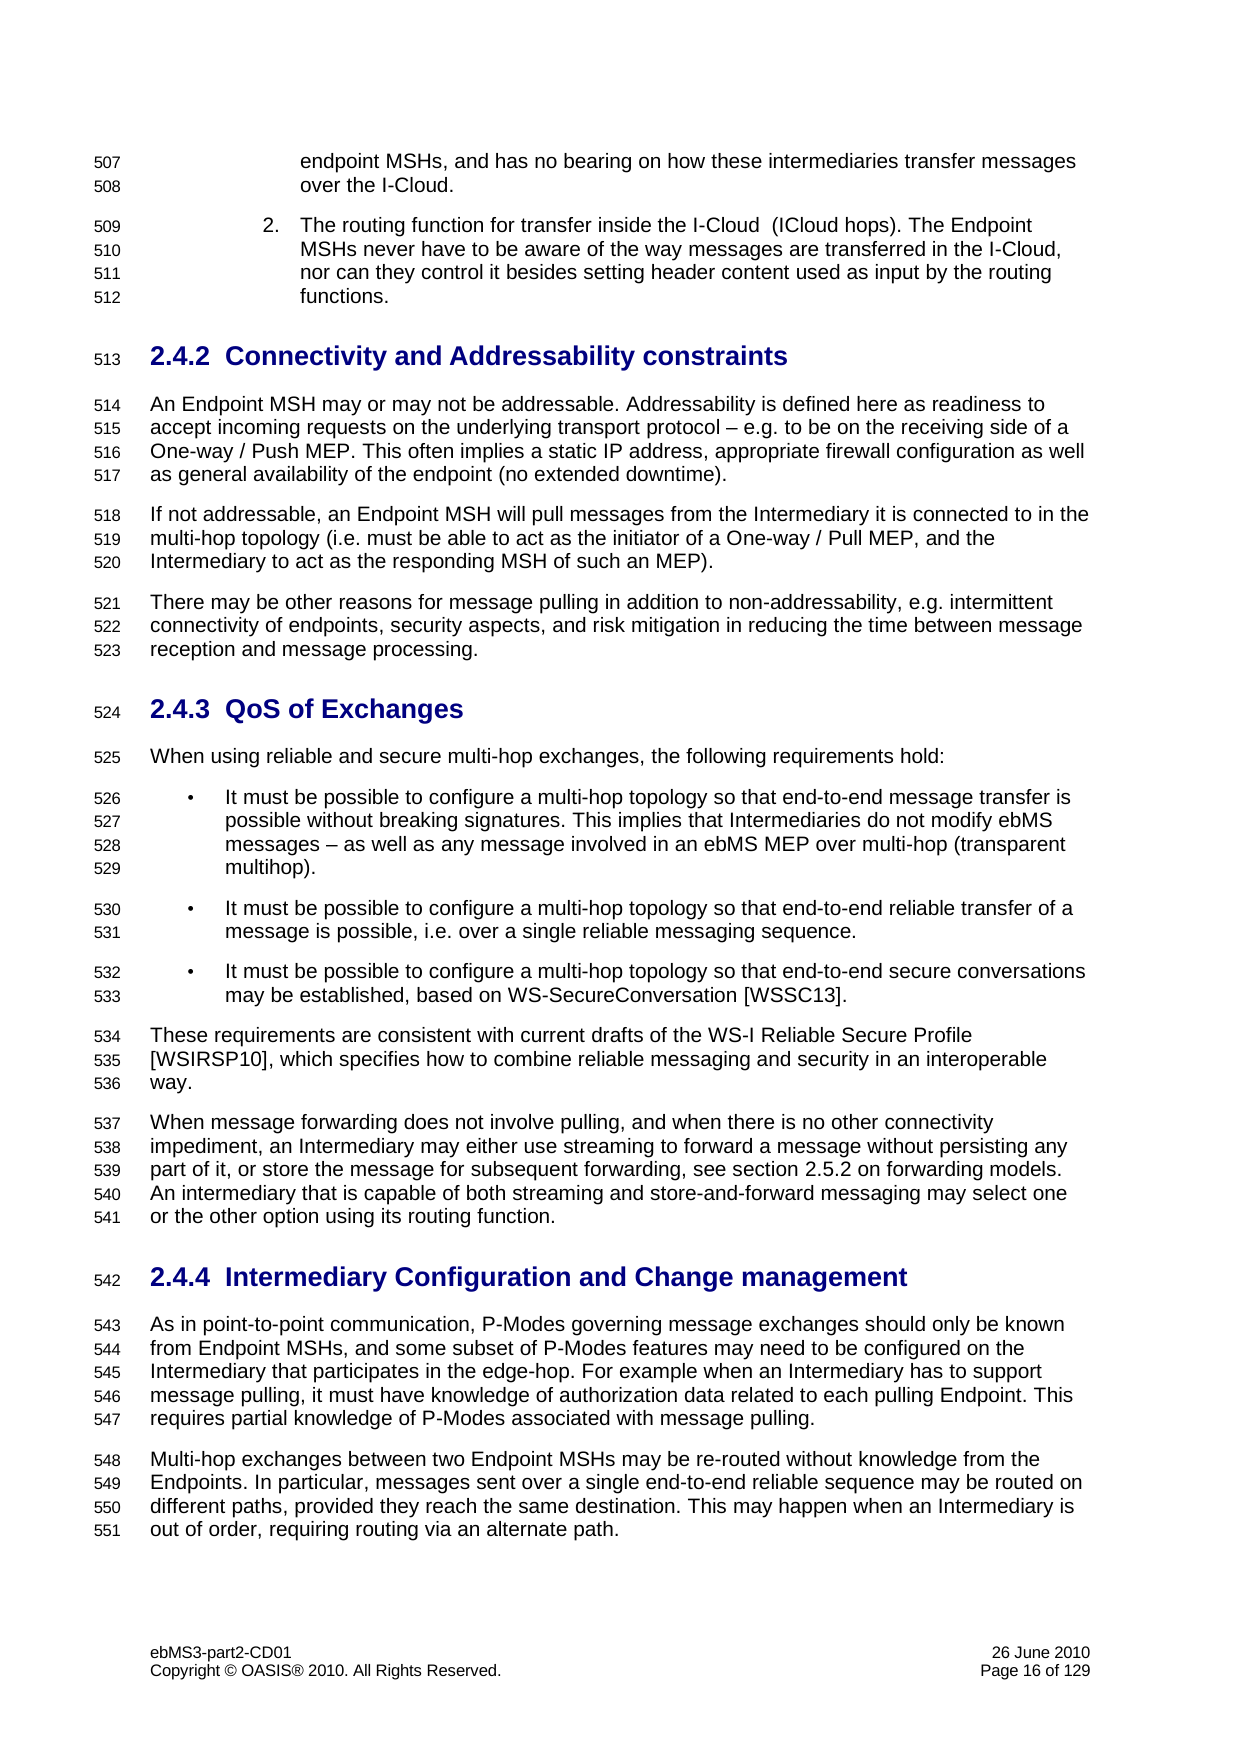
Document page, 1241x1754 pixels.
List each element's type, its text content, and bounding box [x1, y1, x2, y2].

list The routing function for transfer inside the I-Cloud (ICloud hops). The Endpoint MSHs never have to be aware of the way messages are transferred in the I-Cloud, nor can they control it besides setting header content used as input by the routing functions. [262, 214, 1090, 308]
list It must be possible to configure a multi-hop topology so that end-to-end secure conversations may be established, based on WS-SecureConversation [WSSC13]. [187, 960, 1090, 1007]
subtitle Intermediary Configuration and Change management [150, 1262, 1090, 1292]
text Multi-hop exchanges between two Endpoint MSHs may be re-routed without knowledge from the Endpoints. In particular, messages sent over a single end-to-end reliable sequence may be routed on different paths, provided they reach the same destination. This may happen when an Intermediary is out of order, requiring routing via an alternate path. [150, 1447, 1090, 1541]
text An Endpoint MSH may or may not be addressable. Addressability is defined here as readiness to accept incoming requests on the underlying transport protocol – e.g. to be on the receiving side of a One-way / Push MEP. This often implies a static IP address, appropriate firewall configuration as well as general availability of the endpoint (no extended downtime). [150, 392, 1090, 486]
list endpoint MSHs, and has no bearing on how these intermediaries transfer messages over the I-Cloud. [262, 150, 1090, 197]
subtitle QoS of Exchanges [150, 694, 1090, 724]
text These requirements are consistent with current drafts of the WS-I Reliable Secure Profile [WSIRSP10], which specifies how to combine reliable messaging and security in an interoperable way. [150, 1023, 1090, 1094]
list When using reliable and secure multi-hop exchanges, the following requirements hold: [112, 745, 1090, 768]
list It must be possible to configure a multi-hop topology so that end-to-end message transfer is possible without breaking signatures. This implies that Intermediaries do not modify ebMS messages – as well as any message involved in an ebMS MEP over multi-hop (transparent multihop). [187, 785, 1090, 879]
text There may be other reasons for message pulling in addition to non-addressability, e.g. intermittent connectivity of endpoints, security aspects, and risk mitigation in reducing the time between message reception and message processing. [150, 590, 1090, 661]
subtitle Connectivity and Addressability constraints [150, 341, 1090, 371]
text If not addressable, an Endpoint MSH will pull messages from the Intermediary it is connected to in the multi-hop topology (i.e. must be able to act as the initiator of a One-way / Pull MEP, and the Intermediary to act as the responding MSH of such an MEP). [150, 503, 1090, 573]
text When message forwarding does not involve pulling, and when there is no other connectivity impediment, an Intermediary may either use streaming to forward a message without persisting any part of it, or store the message for subsequent forwarding, see section 2.5.2 on forwarding models. An intermediary that is capable of both streaming and store-and-forward messaging may select one or the other option using its routing function. [150, 1111, 1090, 1228]
list It must be possible to configure a multi-hop topology so that end-to-end reliable transfer of a message is possible, i.e. over a single reliable messaging sequence. [187, 896, 1090, 943]
text As in point-to-point communication, P-Modes governing message exchanges should only be known from Endpoint MSHs, and some subset of P-Modes features may need to be configured on the Intermediary that participates in the edge-hop. For example when an Intermediary has to support message pulling, it must have knowledge of authorization data related to each pulling Endpoint. This requires partial knowledge of P-Modes associated with message pulling. [150, 1313, 1090, 1430]
